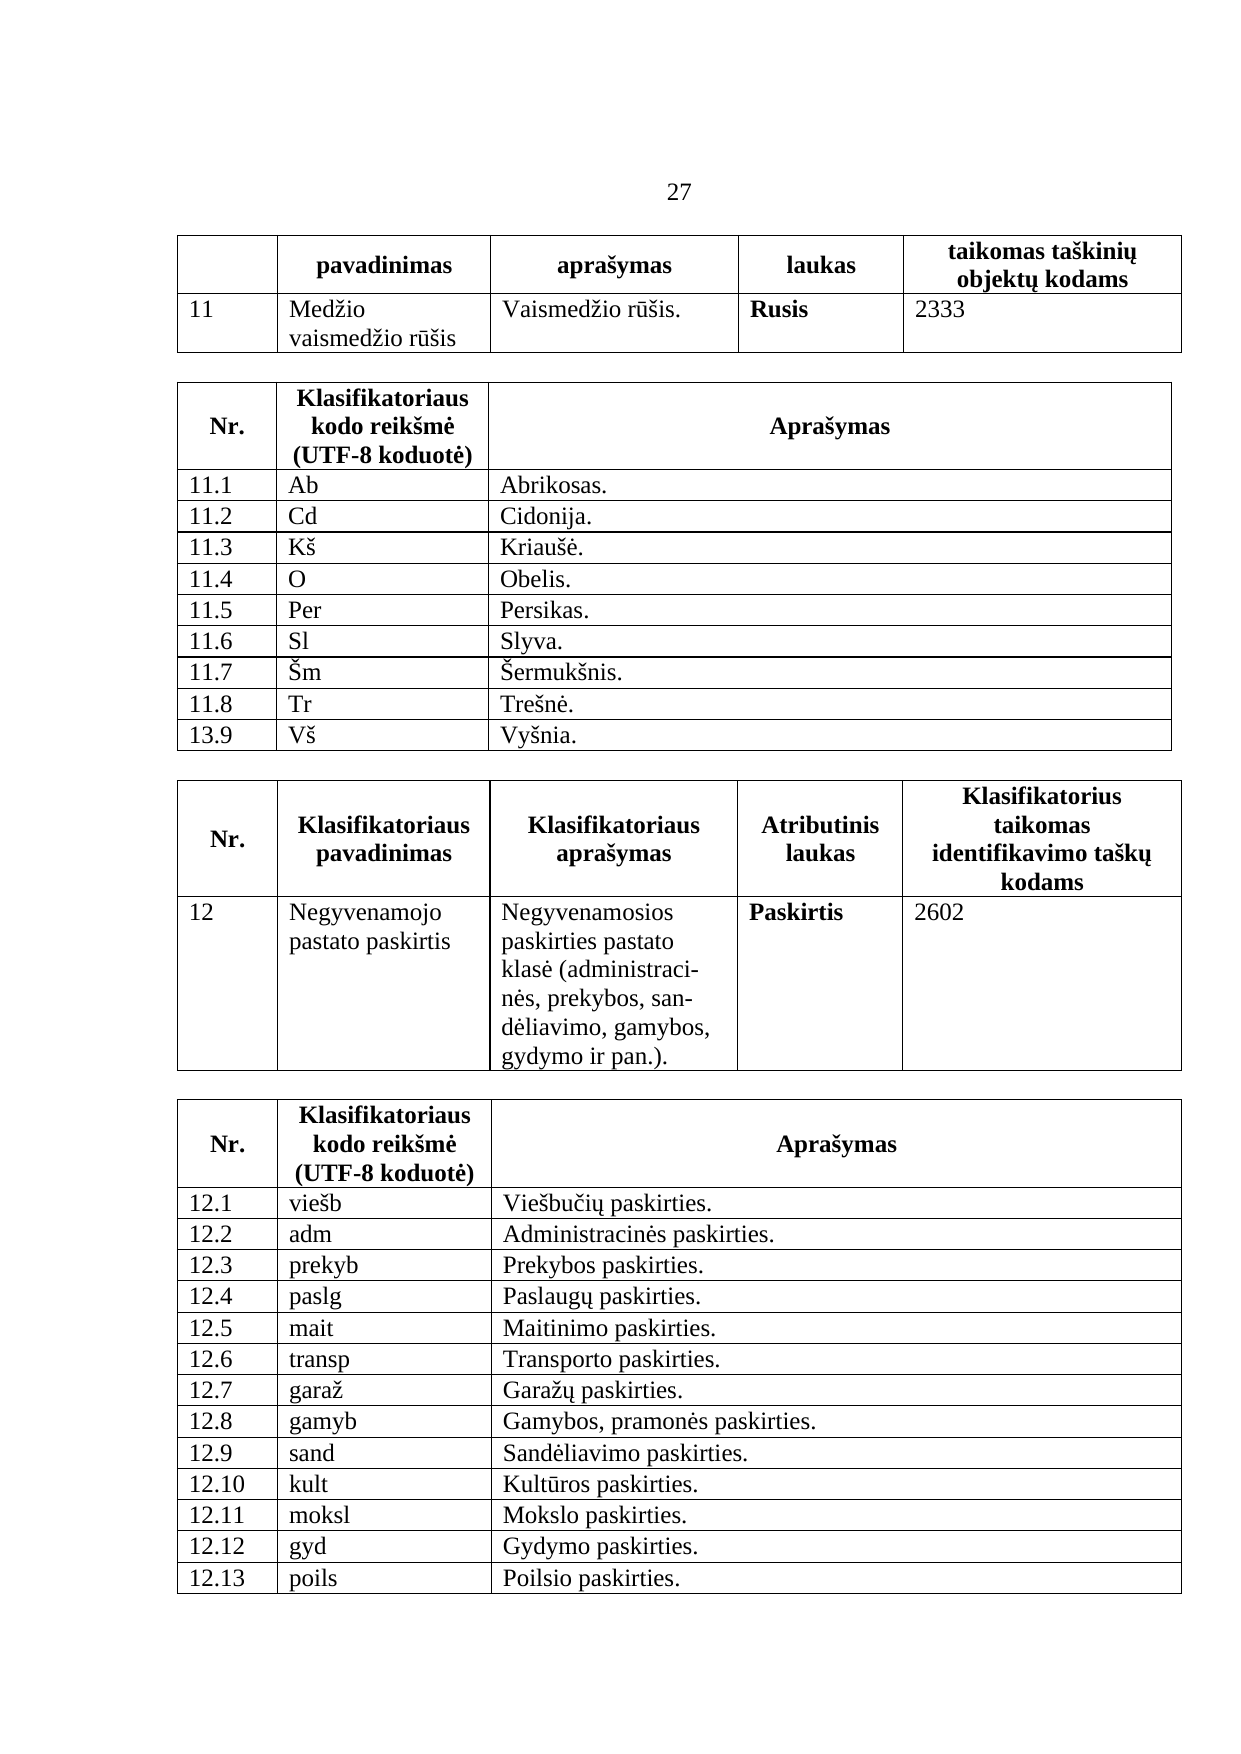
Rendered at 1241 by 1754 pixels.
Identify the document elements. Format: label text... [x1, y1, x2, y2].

table_header Aprašymas [492, 1100, 1181, 1187]
table_header Klasifikatorius taikomas identifikavimo taškų kodams [903, 781, 1181, 896]
table_cell Vaismedžio rūšis. [491, 294, 738, 352]
table_cell gyd [278, 1531, 491, 1562]
table_header taikomas taškinių objektų kodams [904, 236, 1181, 293]
table_cell Poilsio paskirties. [492, 1563, 1181, 1593]
table_cell 13.9 [178, 720, 276, 750]
table_cell Ab [277, 470, 488, 500]
table_cell Tr [277, 689, 488, 719]
table_cell Vš [277, 720, 488, 750]
table_cell Vyšnia. [489, 720, 1171, 750]
table_header Aprašymas [489, 383, 1171, 469]
table_cell Slyva. [489, 626, 1171, 656]
table_header [178, 236, 277, 293]
table_cell adm [278, 1219, 491, 1249]
table_header Nr. [178, 1100, 277, 1187]
table_cell garaž [278, 1375, 491, 1405]
table_header Klasifikatoriaus pavadinimas [278, 781, 489, 896]
table_cell 12.5 [178, 1313, 277, 1343]
table_cell Gamybos, pramonės paskirties. [492, 1406, 1181, 1437]
table_cell Cidonija. [489, 501, 1171, 531]
table_cell Kriaušė. [489, 533, 1171, 563]
table_cell 11.3 [178, 533, 276, 563]
table_cell viešb [278, 1188, 491, 1218]
table_cell Medžio vaismedžio rūšis [278, 294, 490, 352]
table_cell Kš [277, 533, 488, 563]
table_cell Paslaugų paskirties. [492, 1281, 1181, 1312]
table_cell 12.9 [178, 1438, 277, 1468]
table_cell O [277, 564, 488, 594]
table_cell 11.8 [178, 689, 276, 719]
table_cell 12.1 [178, 1188, 277, 1218]
table_cell Garažų paskirties. [492, 1375, 1181, 1405]
table_cell 11.1 [178, 470, 276, 500]
table_cell Per [277, 595, 488, 625]
table_cell Sandėliavimo paskirties. [492, 1438, 1181, 1468]
table_header Klasifikatoriaus kodo reikšmė (UTF-8 koduotė) [277, 383, 488, 469]
table_header laukas [739, 236, 903, 293]
table_cell kult [278, 1469, 491, 1499]
table_cell Cd [277, 501, 488, 531]
table_cell Viešbučių paskirties. [492, 1188, 1181, 1218]
table_cell Negyvenamosios paskirties pastato klasė (administraci-nės, prekybos, san-dėliavimo, gamybos, gydymo ir pan.). [491, 897, 737, 1069]
table_cell 12.8 [178, 1406, 277, 1437]
table_header Nr. [178, 383, 276, 469]
table_cell Maitinimo paskirties. [492, 1313, 1181, 1343]
table_cell poils [278, 1563, 491, 1593]
table_cell prekyb [278, 1250, 491, 1280]
table_cell 11 [178, 294, 277, 352]
table_cell 12.4 [178, 1281, 277, 1312]
table_cell Rusis [739, 294, 903, 352]
table_cell 12.13 [178, 1563, 277, 1593]
table_cell 12.2 [178, 1219, 277, 1249]
table_cell Transporto paskirties. [492, 1344, 1181, 1374]
table_cell 11.6 [178, 626, 276, 656]
table_header aprašymas [491, 236, 738, 293]
table_cell 12.6 [178, 1344, 277, 1374]
table_cell 12.12 [178, 1531, 277, 1562]
table_cell 12 [178, 897, 277, 1069]
table_cell Prekybos paskirties. [492, 1250, 1181, 1280]
table_cell Sl [277, 626, 488, 656]
table_header Nr. [178, 781, 277, 896]
table_cell Obelis. [489, 564, 1171, 594]
table_header Klasifikatoriaus aprašymas [491, 781, 737, 896]
table_cell Šm [277, 658, 488, 688]
table_cell Negyvenamojo pastato paskirtis [278, 897, 489, 1069]
table_cell paslg [278, 1281, 491, 1312]
table_cell 2333 [904, 294, 1181, 352]
table_cell 12.10 [178, 1469, 277, 1499]
table_cell Persikas. [489, 595, 1171, 625]
table_cell mait [278, 1313, 491, 1343]
table_header Klasifikatoriaus kodo reikšmė (UTF-8 koduotė) [278, 1100, 491, 1187]
table_cell Mokslo paskirties. [492, 1500, 1181, 1530]
table_cell moksl [278, 1500, 491, 1530]
table_cell 12.7 [178, 1375, 277, 1405]
table_cell Abrikosas. [489, 470, 1171, 500]
table_cell Paskirtis [738, 897, 902, 1069]
table_cell 12.11 [178, 1500, 277, 1530]
table_cell 12.3 [178, 1250, 277, 1280]
table_cell transp [278, 1344, 491, 1374]
table_cell gamyb [278, 1406, 491, 1437]
table_cell Šermukšnis. [489, 658, 1171, 688]
table_cell 11.5 [178, 595, 276, 625]
table_cell Kultūros paskirties. [492, 1469, 1181, 1499]
table_cell 11.7 [178, 658, 276, 688]
table_cell 11.2 [178, 501, 276, 531]
table_header pavadinimas [278, 236, 490, 293]
table_cell 11.4 [178, 564, 276, 594]
table_cell Trešnė. [489, 689, 1171, 719]
table_cell Administracinės paskirties. [492, 1219, 1181, 1249]
table_header Atributinis laukas [738, 781, 902, 896]
table_cell Gydymo paskirties. [492, 1531, 1181, 1562]
table_cell sand [278, 1438, 491, 1468]
table_cell 2602 [903, 897, 1181, 1069]
